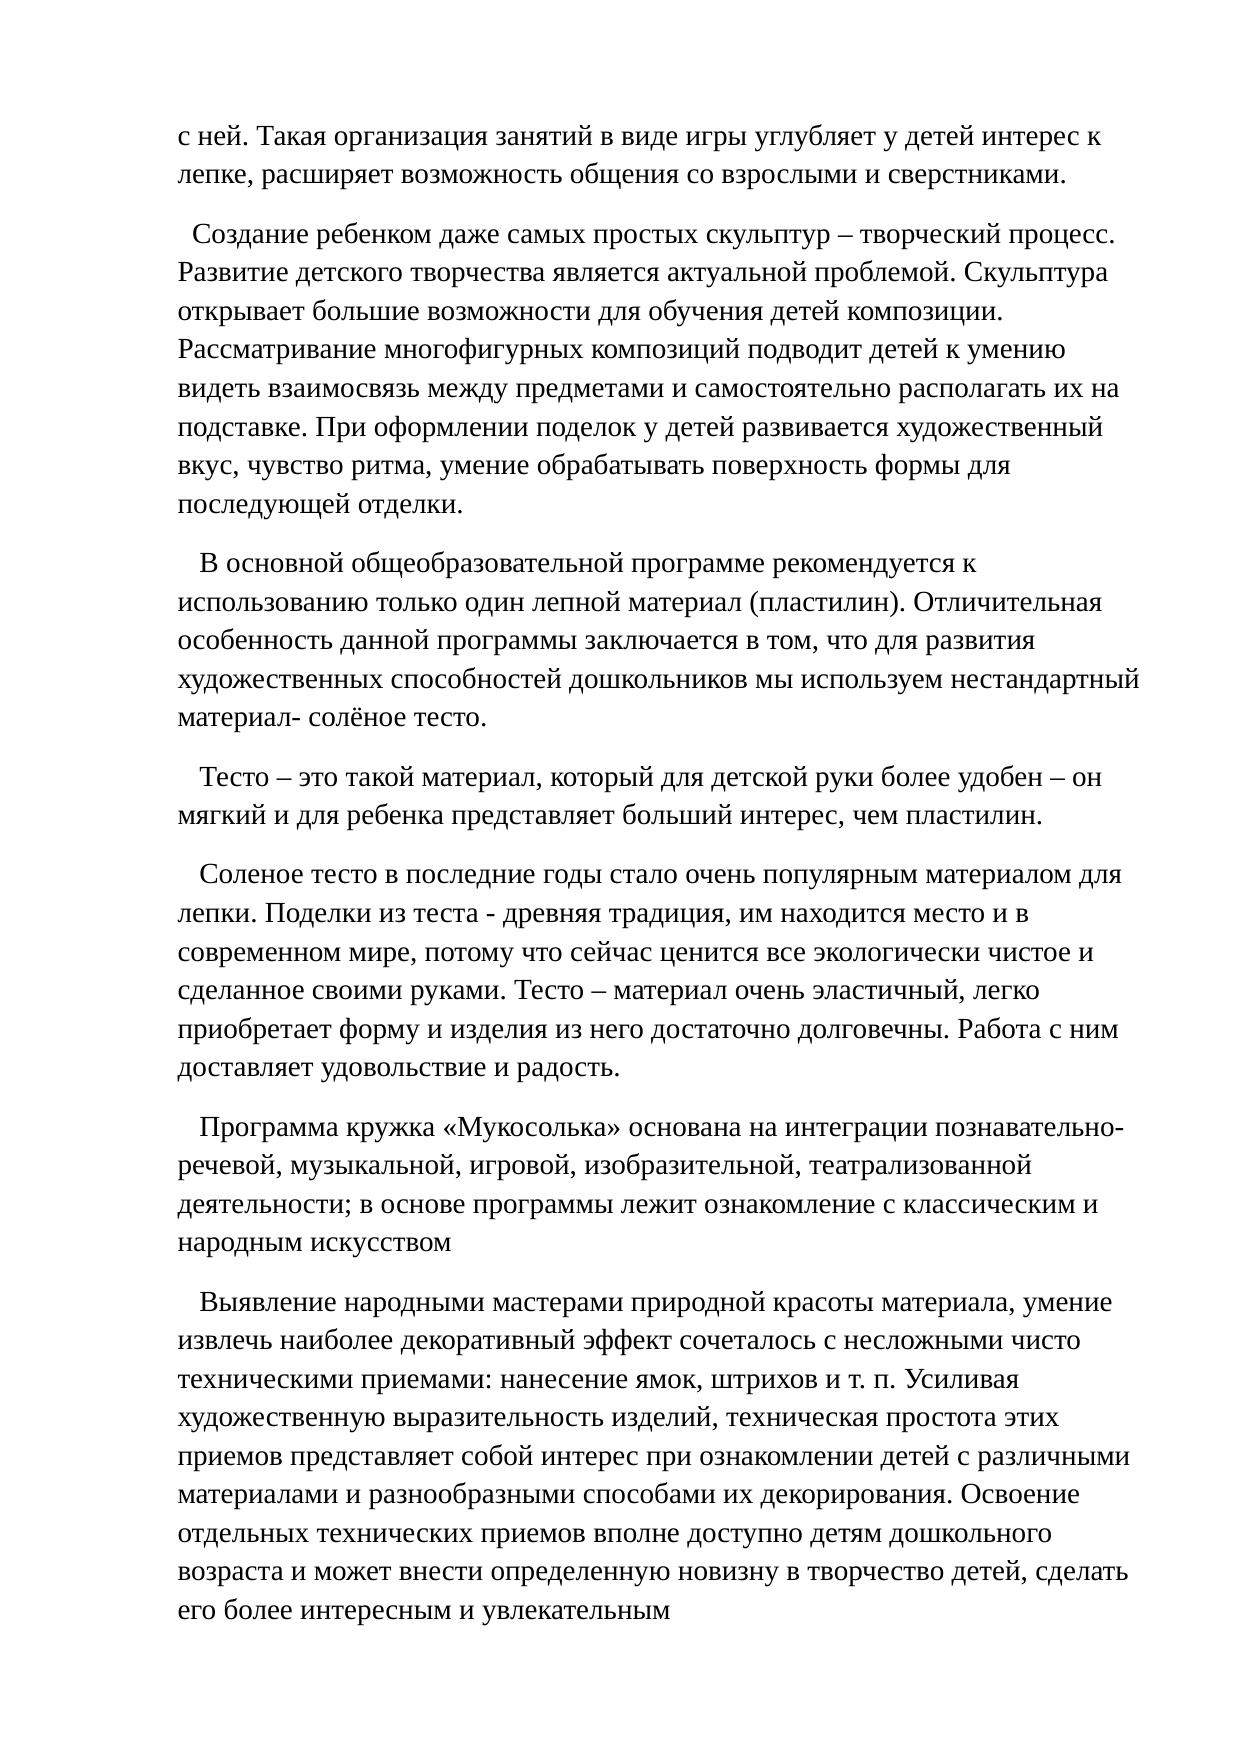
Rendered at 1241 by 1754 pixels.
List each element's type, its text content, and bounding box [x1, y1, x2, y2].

text Соленое тесто в последние годы стало очень популярным материалом для лепки. Поделки из теста - древняя традиция, им находится место и в современном мире, потому что сейчас ценится все экологически чистое и сделанное своими руками. Тесто – материал очень эластичный, легко приобретает форму и изделия из него достаточно долговечны. Работа с ним доставляет удовольствие и радость. [177, 857, 1152, 1083]
text Программа кружка «Мукосолька» основана на интеграции познавательно-речевой, музыкальной, игровой, изобразительной, театрализованной деятельности; в основе программы лежит ознакомление с классическим и народным искусством [177, 1109, 1152, 1258]
text Выявление народными мастерами природной красоты материала, умение извлечь наиболее декоративный эффект сочеталось с несложными чисто техническими приемами: нанесение ямок, штрихов и т. п. Усиливая художественную выразительность изделий, техническая простота этих приемов представляет собой интерес при ознакомлении детей с различными материалами и разнообразными способами их декорирования. Освоение отдельных технических приемов вполне доступно детям дошкольного возраста и может внести определенную новизну в творчество детей, сделать его более интересным и увлекательным [177, 1284, 1152, 1626]
text Тесто – это такой материал, который для детской руки более удобен – он мягкий и для ребенка представляет больший интерес, чем пластилин. [177, 759, 1152, 831]
text В основной общеобразовательной программе рекомендуется к использованию только один лепной материал (пластилин). Отличительная особенность данной программы заключается в том, что для развития художественных способностей дошкольников мы используем нестандартный материал- солёное тесто. [177, 545, 1152, 733]
text с ней. Такая организация занятий в виде игры углубляет у детей интерес к лепке, расширяет возможность общения со взрослыми и сверстниками. [177, 118, 1152, 190]
text Создание ребенком даже самых простых скульптур – творческий процесс. Развитие детского творчества является актуальной проблемой. Скульптура открывает большие возможности для обучения детей композиции. Рассматривание многофигурных композиций подводит детей к умению видеть взаимосвязь между предметами и самостоятельно располагать их на подставке. При оформлении поделок у детей развивается художественный вкус, чувство ритма, умение обрабатывать поверхность формы для последующей отделки. [177, 216, 1152, 519]
